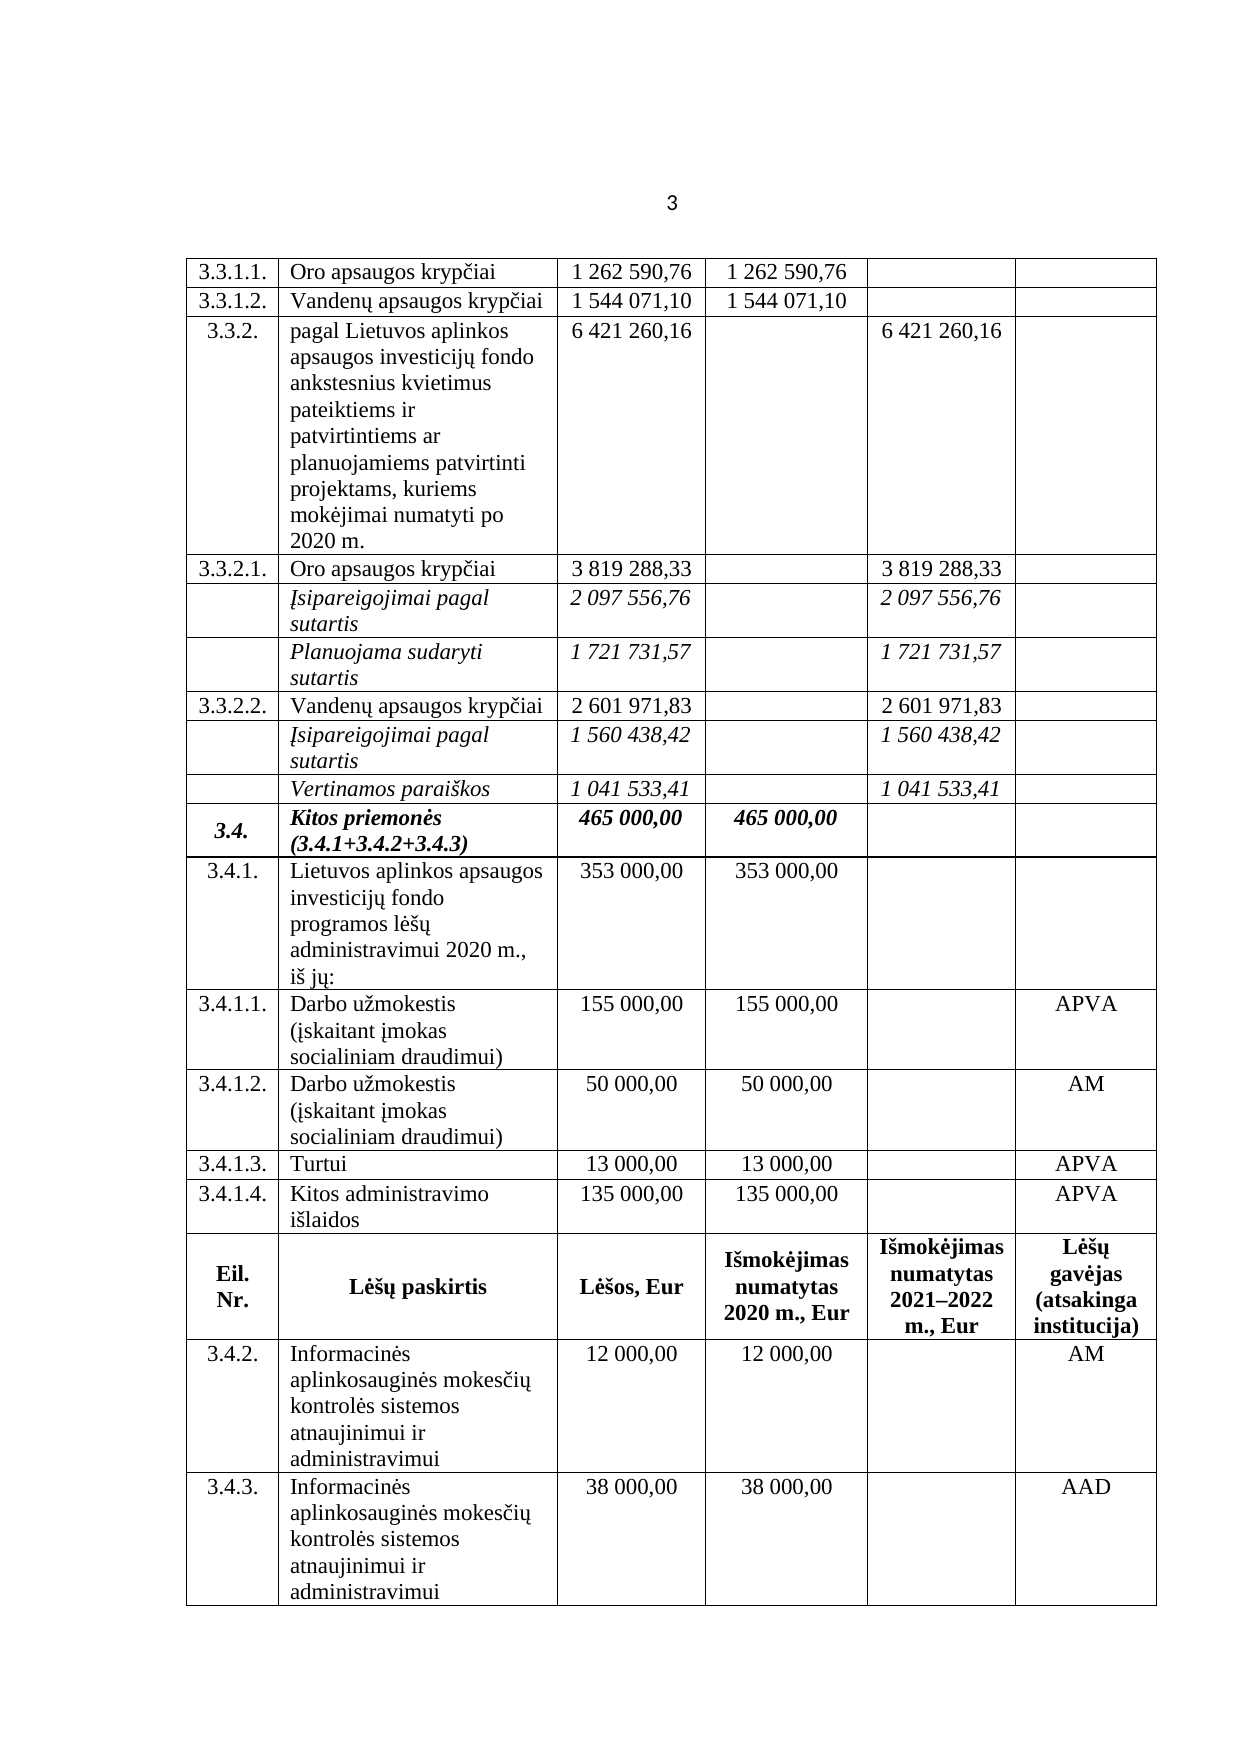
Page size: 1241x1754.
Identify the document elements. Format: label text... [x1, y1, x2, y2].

table_cell [1016, 288, 1156, 316]
table_cell pagal Lietuvos aplinkos apsaugos investicijų fondo ankstesnius kvietimus pateiktiems ir patvirtintiems ar planuojamiems patvirtinti projektams, kuriems mokėjimai numatyti po 2020 m. [279, 317, 557, 554]
table_cell 6 421 260,16 [558, 317, 705, 554]
table_cell 1 041 533,41 [868, 775, 1015, 803]
table_cell [1016, 259, 1156, 287]
table_cell [706, 775, 867, 803]
table_cell 1 041 533,41 [558, 775, 705, 803]
table_cell 3.3.2.2. [187, 692, 278, 720]
table_cell 2 097 556,76 [868, 584, 1015, 637]
table_cell 465 000,00 [558, 804, 705, 856]
table_cell [868, 1340, 1015, 1472]
table_cell 2 601 971,83 [558, 692, 705, 720]
table_cell Išmokėjimas numatytas 2021–2022 m., Eur [868, 1234, 1015, 1339]
table_cell Vandenų apsaugos krypčiai [279, 692, 557, 720]
table_cell [868, 1151, 1015, 1179]
table_cell [1016, 584, 1156, 637]
table_cell 12 000,00 [706, 1340, 867, 1472]
table_cell [706, 584, 867, 637]
table_cell 38 000,00 [558, 1473, 705, 1604]
table_cell 38 000,00 [706, 1473, 867, 1604]
table_cell Vandenų apsaugos krypčiai [279, 288, 557, 316]
table_cell 1 262 590,76 [706, 259, 867, 287]
table_cell 6 421 260,16 [868, 317, 1015, 554]
table_cell Lėšos, Eur [558, 1234, 705, 1339]
table_cell [1016, 804, 1156, 856]
table_cell [1016, 317, 1156, 554]
table_cell 3.4.3. [187, 1473, 278, 1604]
table_cell [868, 259, 1015, 287]
table_cell 13 000,00 [558, 1151, 705, 1179]
table_cell 1 262 590,76 [558, 259, 705, 287]
table_cell APVA [1016, 1180, 1156, 1232]
table_cell [868, 1180, 1015, 1232]
table_cell Eil. Nr. [187, 1234, 278, 1339]
table_cell Išmokėjimas numatytas 2020 m., Eur [706, 1234, 867, 1339]
table_cell [706, 721, 867, 773]
table_cell 2 097 556,76 [558, 584, 705, 637]
table_cell Lėšų paskirtis [279, 1234, 557, 1339]
table_cell 3.4.1.4. [187, 1180, 278, 1232]
table_cell 155 000,00 [706, 990, 867, 1069]
table_cell [1016, 692, 1156, 720]
table_cell [187, 584, 278, 637]
table_cell [868, 1070, 1015, 1149]
table_cell Įsipareigojimai pagal sutartis [279, 584, 557, 637]
table_cell 1 560 438,42 [868, 721, 1015, 773]
table_cell [868, 804, 1015, 856]
table_cell Lėšų gavėjas (atsakinga institucija) [1016, 1234, 1156, 1339]
table_cell [1016, 858, 1156, 989]
table_cell [187, 638, 278, 691]
table_cell Darbo užmokestis (įskaitant įmokas socialiniam draudimui) [279, 1070, 557, 1149]
table_cell 353 000,00 [558, 858, 705, 989]
table_cell Informacinės aplinkosauginės mokesčių kontrolės sistemos atnaujinimui ir administravimui [279, 1340, 557, 1472]
table_cell 3.3.2.1. [187, 555, 278, 583]
table_cell [868, 1473, 1015, 1604]
table_cell 155 000,00 [558, 990, 705, 1069]
table_cell APVA [1016, 990, 1156, 1069]
table_cell AM [1016, 1070, 1156, 1149]
table_cell AAD [1016, 1473, 1156, 1604]
table_cell APVA [1016, 1151, 1156, 1179]
table_cell 353 000,00 [706, 858, 867, 989]
table_cell [1016, 638, 1156, 691]
table_cell 1 560 438,42 [558, 721, 705, 773]
table_cell [868, 858, 1015, 989]
table_cell [187, 775, 278, 803]
table_cell 3.4.2. [187, 1340, 278, 1472]
table_cell 3.4.1.3. [187, 1151, 278, 1179]
table_cell 135 000,00 [706, 1180, 867, 1232]
table_cell Planuojama sudaryti sutartis [279, 638, 557, 691]
table_cell 3.3.1.2. [187, 288, 278, 316]
table_cell 3.4.1. [187, 858, 278, 989]
table_cell Informacinės aplinkosauginės mokesčių kontrolės sistemos atnaujinimui ir administravimui [279, 1473, 557, 1604]
table_cell [868, 990, 1015, 1069]
table_cell 3.4. [187, 804, 278, 856]
table_cell 3.3.1.1. [187, 259, 278, 287]
table_cell 50 000,00 [558, 1070, 705, 1149]
table_cell 1 721 731,57 [868, 638, 1015, 691]
table_cell 1 544 071,10 [558, 288, 705, 316]
table_cell [868, 288, 1015, 316]
table_cell [1016, 555, 1156, 583]
table_cell 12 000,00 [558, 1340, 705, 1472]
table_cell 3 819 288,33 [558, 555, 705, 583]
table_cell 2 601 971,83 [868, 692, 1015, 720]
table_cell Darbo užmokestis (įskaitant įmokas socialiniam draudimui) [279, 990, 557, 1069]
table_cell 3.4.1.2. [187, 1070, 278, 1149]
table_cell Oro apsaugos krypčiai [279, 555, 557, 583]
table_cell [1016, 775, 1156, 803]
table_cell [706, 692, 867, 720]
table_cell Įsipareigojimai pagal sutartis [279, 721, 557, 773]
table_cell Vertinamos paraiškos [279, 775, 557, 803]
table_cell 1 721 731,57 [558, 638, 705, 691]
table_cell 13 000,00 [706, 1151, 867, 1179]
table_cell 135 000,00 [558, 1180, 705, 1232]
table_cell [706, 638, 867, 691]
table_cell [187, 721, 278, 773]
table_cell 465 000,00 [706, 804, 867, 856]
table_cell Lietuvos aplinkos apsaugos investicijų fondo programos lėšų administravimui 2020 m., iš jų: [279, 858, 557, 989]
table_cell Oro apsaugos krypčiai [279, 259, 557, 287]
table_cell [1016, 721, 1156, 773]
table_cell Kitos administravimo išlaidos [279, 1180, 557, 1232]
table_cell Kitos priemonės (3.4.1+3.4.2+3.4.3) [279, 804, 557, 856]
table_cell 50 000,00 [706, 1070, 867, 1149]
table_cell 3.3.2. [187, 317, 278, 554]
table_cell [706, 317, 867, 554]
table_cell 1 544 071,10 [706, 288, 867, 316]
table_cell 3.4.1.1. [187, 990, 278, 1069]
table_cell [706, 555, 867, 583]
table_cell 3 819 288,33 [868, 555, 1015, 583]
table_cell AM [1016, 1340, 1156, 1472]
table_cell Turtui [279, 1151, 557, 1179]
